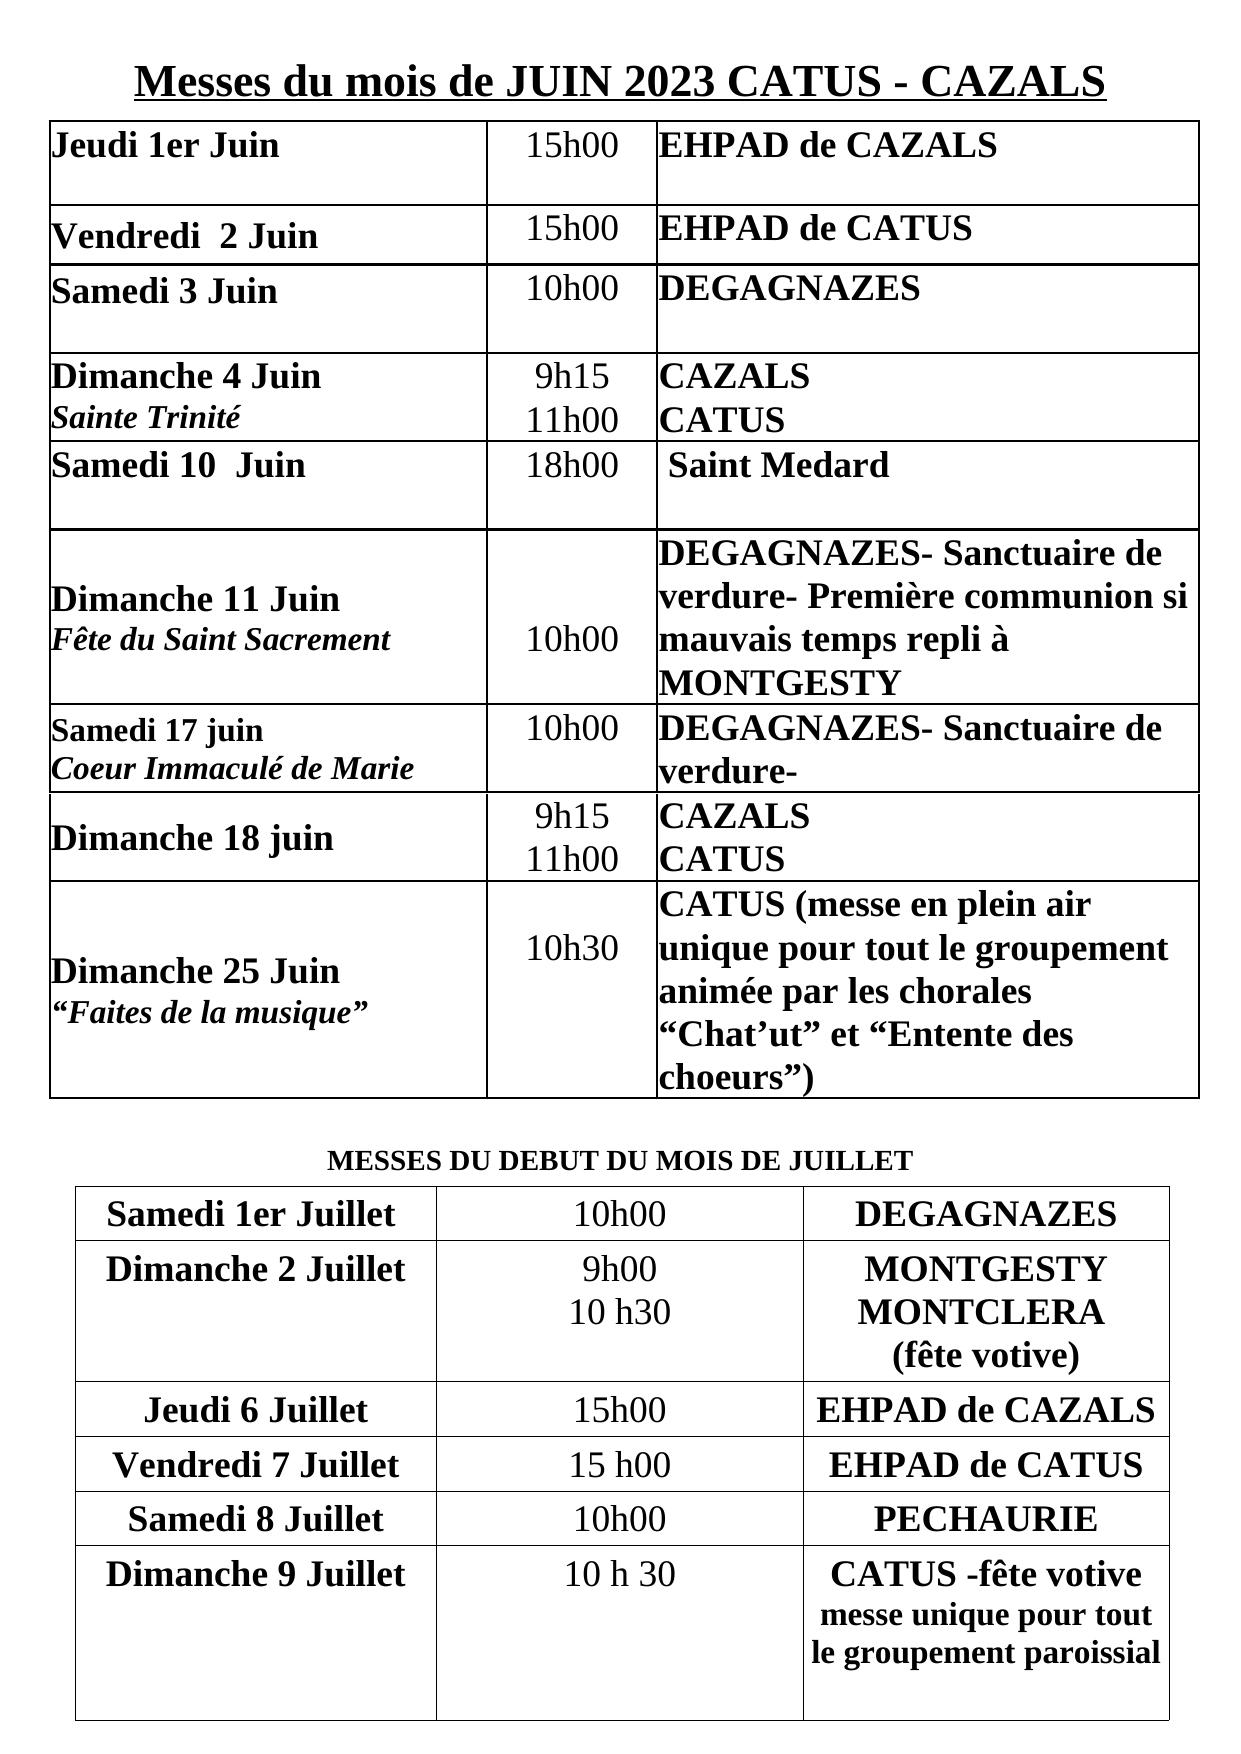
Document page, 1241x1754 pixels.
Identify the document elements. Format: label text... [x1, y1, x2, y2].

table_cell 15h00 [437, 1382, 803, 1436]
table_cell Dimanche 11 Juin Fête du Saint Sacrement [51, 531, 486, 703]
table_header 15h00 [488, 122, 656, 204]
table_cell 18h00 [488, 442, 656, 528]
table_cell Dimanche 9 Juillet [76, 1546, 436, 1720]
table_cell Saint Medard [658, 442, 1198, 528]
table_cell EHPAD de CAZALS [804, 1382, 1169, 1436]
table_cell DEGAGNAZES- Sanctuaire de verdure- Première communion si mauvais temps repli à MONTGESTY [658, 531, 1198, 703]
table_cell Samedi 8 Juillet [76, 1492, 436, 1545]
table_cell 10h00 [488, 266, 656, 352]
table_cell CAZALS CATUS [658, 354, 1198, 440]
table_cell 10h30 [488, 882, 656, 1097]
table_cell 15h00 [488, 206, 656, 263]
table_cell CATUS -fête votive messe unique pour tout le groupement paroissial [804, 1546, 1169, 1720]
table_header Samedi 1er Juillet [76, 1187, 436, 1240]
table_cell Dimanche 18 juin [51, 794, 486, 880]
table_header DEGAGNAZES [804, 1187, 1169, 1240]
table_cell Dimanche 2 Juillet [76, 1241, 436, 1381]
table_cell CATUS (messe en plein air unique pour tout le groupement animée par les chorales “Chat’ut” et “Entente des choeurs”) [658, 882, 1198, 1097]
table_cell 9h00 10 h30 [437, 1241, 803, 1381]
table_header 10h00 [437, 1187, 803, 1240]
table_cell 9h15 11h00 [488, 794, 656, 880]
table_cell 10h00 [437, 1492, 803, 1545]
table_cell Samedi 10 Juin [51, 442, 486, 528]
table_cell MONTGESTY MONTCLERA (fête votive) [804, 1241, 1169, 1381]
table_cell Vendredi 7 Juillet [76, 1437, 436, 1491]
table_cell 9h15 11h00 [488, 354, 656, 440]
table_cell Dimanche 25 Juin “Faites de la musique” [51, 882, 486, 1097]
table_cell Jeudi 6 Juillet [76, 1382, 436, 1436]
table_cell DEGAGNAZES [658, 266, 1198, 352]
table_cell 10 h 30 [437, 1546, 803, 1720]
table_cell PECHAURIE [804, 1492, 1169, 1545]
table_cell EHPAD de CATUS [804, 1437, 1169, 1491]
table_cell Dimanche 4 Juin Sainte Trinité [51, 354, 486, 440]
table_header EHPAD de CAZALS [658, 122, 1198, 204]
table_cell 10h00 [488, 705, 656, 791]
table_header Jeudi 1er Juin [51, 122, 486, 204]
table_cell DEGAGNAZES- Sanctuaire de verdure- [658, 705, 1198, 791]
table_cell CAZALS CATUS [658, 794, 1198, 880]
table_cell 15 h00 [437, 1437, 803, 1491]
table_cell EHPAD de CATUS [658, 206, 1198, 263]
table_cell Samedi 17 juin Coeur Immaculé de Marie [51, 705, 486, 791]
table_cell Samedi 3 Juin [51, 266, 486, 352]
table_cell Vendredi 2 Juin [51, 206, 486, 263]
table_cell 10h00 [488, 531, 656, 703]
